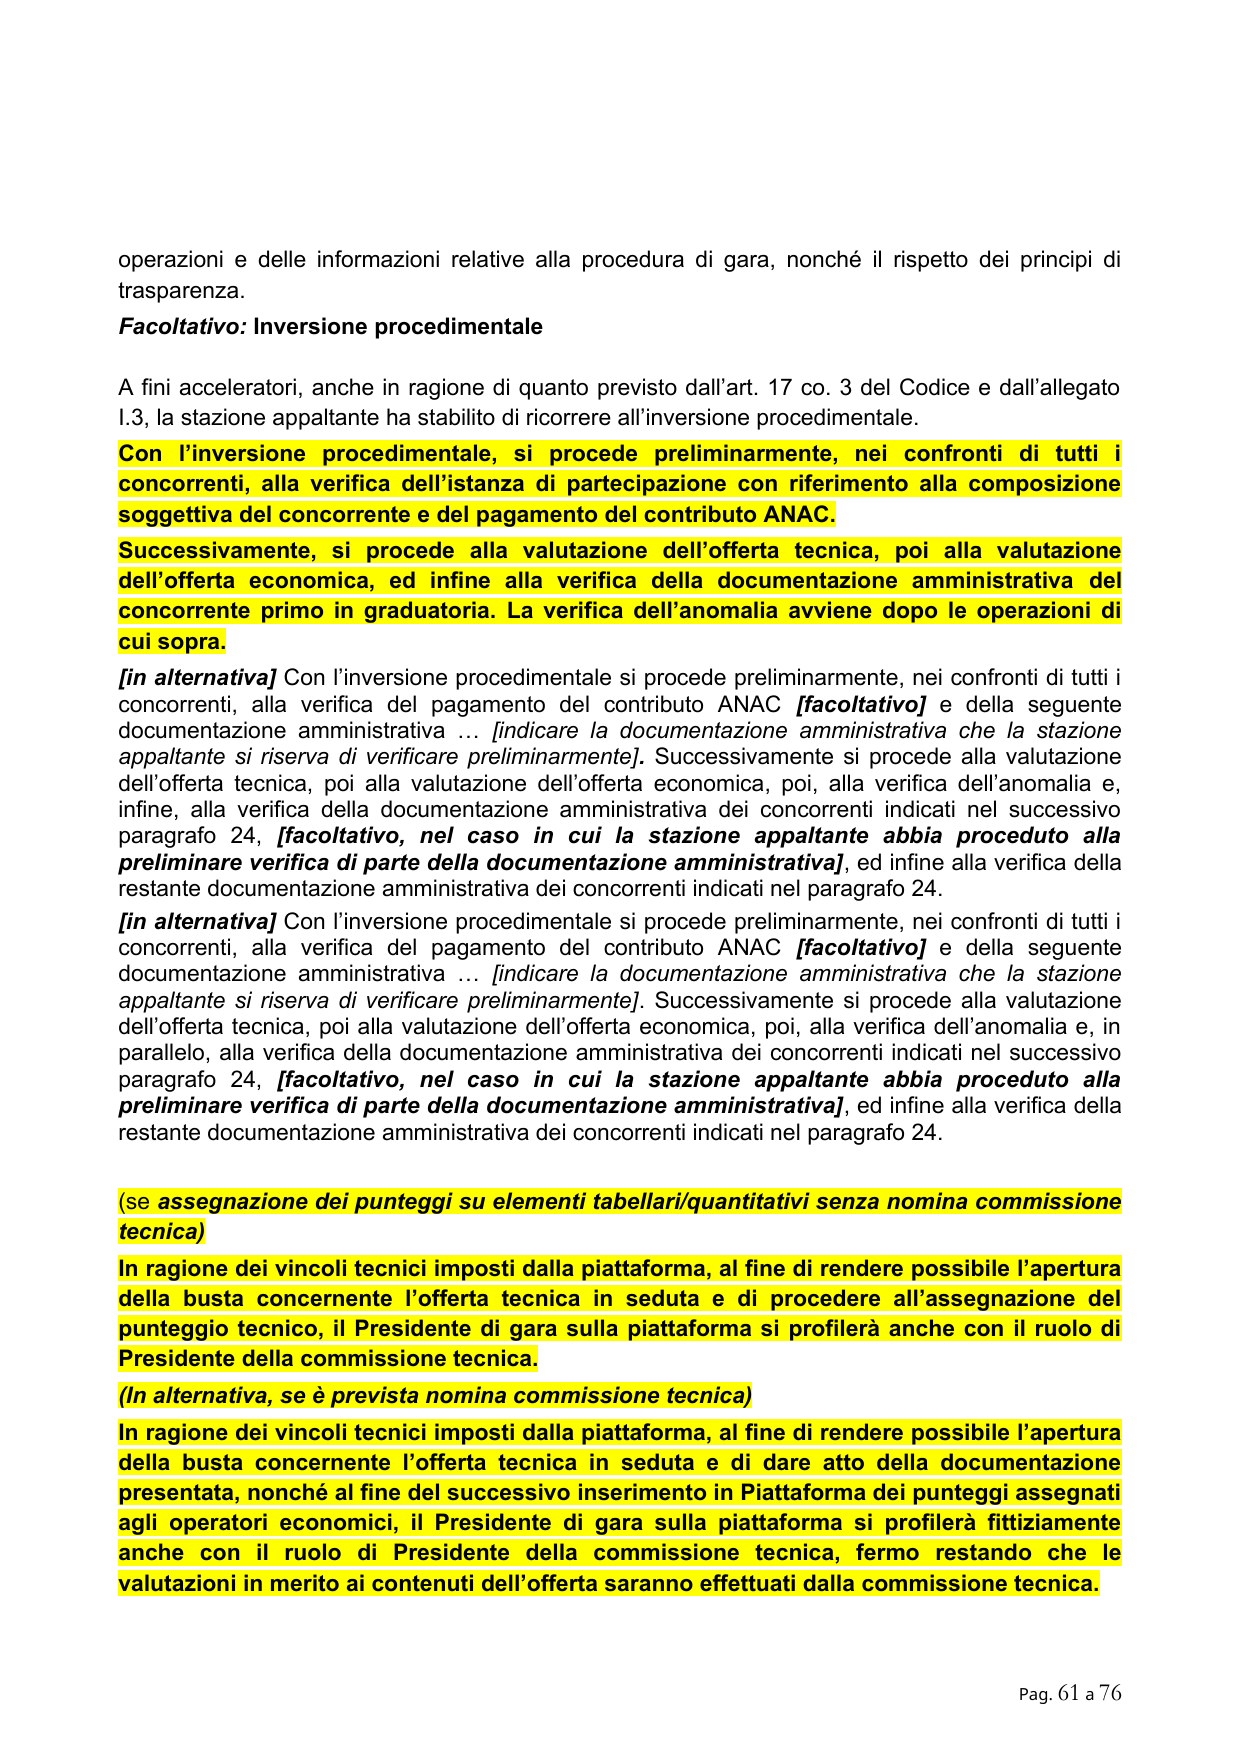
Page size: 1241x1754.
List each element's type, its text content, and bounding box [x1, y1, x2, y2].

text operazioni e delle informazioni relative alla procedura di gara, nonché il rispetto dei principi di trasparenza. [118, 246, 1122, 303]
text [in alternativa] Con l’inversione procedimentale si procede preliminarmente, nei confronti di tutti i concorrenti, alla verifica del pagamento del contributo ANAC [facoltativo] e della seguente documentazione amministrativa … [indicare la documentazione amministrativa che la stazione appaltante si riserva di verificare preliminarmente]. Successivamente si procede alla valutazione dell’offerta tecnica, poi alla valutazione dell’offerta economica, poi, alla verifica dell’anomalia e, infine, alla verifica della documentazione amministrativa dei concorrenti indicati nel successivo paragrafo 24, [facoltativo, nel caso in cui la stazione appaltante abbia proceduto alla preliminare verifica di parte della documentazione amministrativa], ed infine alla verifica della restante documentazione amministrativa dei concorrenti indicati nel paragrafo 24. [118, 664, 1122, 901]
text Facoltativo: Inversione procedimentale [118, 313, 1122, 339]
text [in alternativa] Con l’inversione procedimentale si procede preliminarmente, nei confronti di tutti i concorrenti, alla verifica del pagamento del contributo ANAC [facoltativo] e della seguente documentazione amministrativa … [indicare la documentazione amministrativa che la stazione appaltante si riserva di verificare preliminarmente]. Successivamente si procede alla valutazione dell’offerta tecnica, poi alla valutazione dell’offerta economica, poi, alla verifica dell’anomalia e, in parallelo, alla verifica della documentazione amministrativa dei concorrenti indicati nel successivo paragrafo 24, [facoltativo, nel caso in cui la stazione appaltante abbia proceduto alla preliminare verifica di parte della documentazione amministrativa], ed infine alla verifica della restante documentazione amministrativa dei concorrenti indicati nel paragrafo 24. [118, 908, 1122, 1145]
text In ragione dei vincoli tecnici imposti dalla piattaforma, al fine di rendere possibile l’apertura della busta concernente l’offerta tecnica in seduta e di dare atto della documentazione presentata, nonché al fine del successivo inserimento in Piattaforma dei punteggi assegnati agli operatori economici, il Presidente di gara sulla piattaforma si profilerà fittiziamente anche con il ruolo di Presidente della commissione tecnica, fermo restando che le valutazioni in merito ai contenuti dell’offerta saranno effettuati dalla commissione tecnica. [118, 1418, 1122, 1596]
text (In alternativa, se è prevista nomina commissione tecnica) [118, 1382, 1122, 1408]
text A fini acceleratori, anche in ragione di quanto previsto dall’art. 17 co. 3 del Codice e dall’allegato I.3, la stazione appaltante ha stabilito di ricorrere all’inversione procedimentale. [118, 373, 1122, 430]
text (se assegnazione dei punteggi su elementi tabellari/quantitativi senza nomina commissione tecnica) [118, 1188, 1122, 1244]
text Successivamente, si procede alla valutazione dell’offerta tecnica, poi alla valutazione dell’offerta economica, ed infine alla verifica della documentazione amministrativa del concorrente primo in graduatoria. La verifica dell’anomalia avviene dopo le operazioni di cui sopra. [118, 537, 1122, 654]
text In ragione dei vincoli tecnici imposti dalla piattaforma, al fine di rendere possibile l’apertura della busta concernente l’offerta tecnica in seduta e di procedere all’assegnazione del punteggio tecnico, il Presidente di gara sulla piattaforma si profilerà anche con il ruolo di Presidente della commissione tecnica. [118, 1254, 1122, 1372]
text Con l’inversione procedimentale, si procede preliminarmente, nei confronti di tutti i concorrenti, alla verifica dell’istanza di partecipazione con riferimento alla composizione soggettiva del concorrente e del pagamento del contributo ANAC. [118, 440, 1122, 527]
